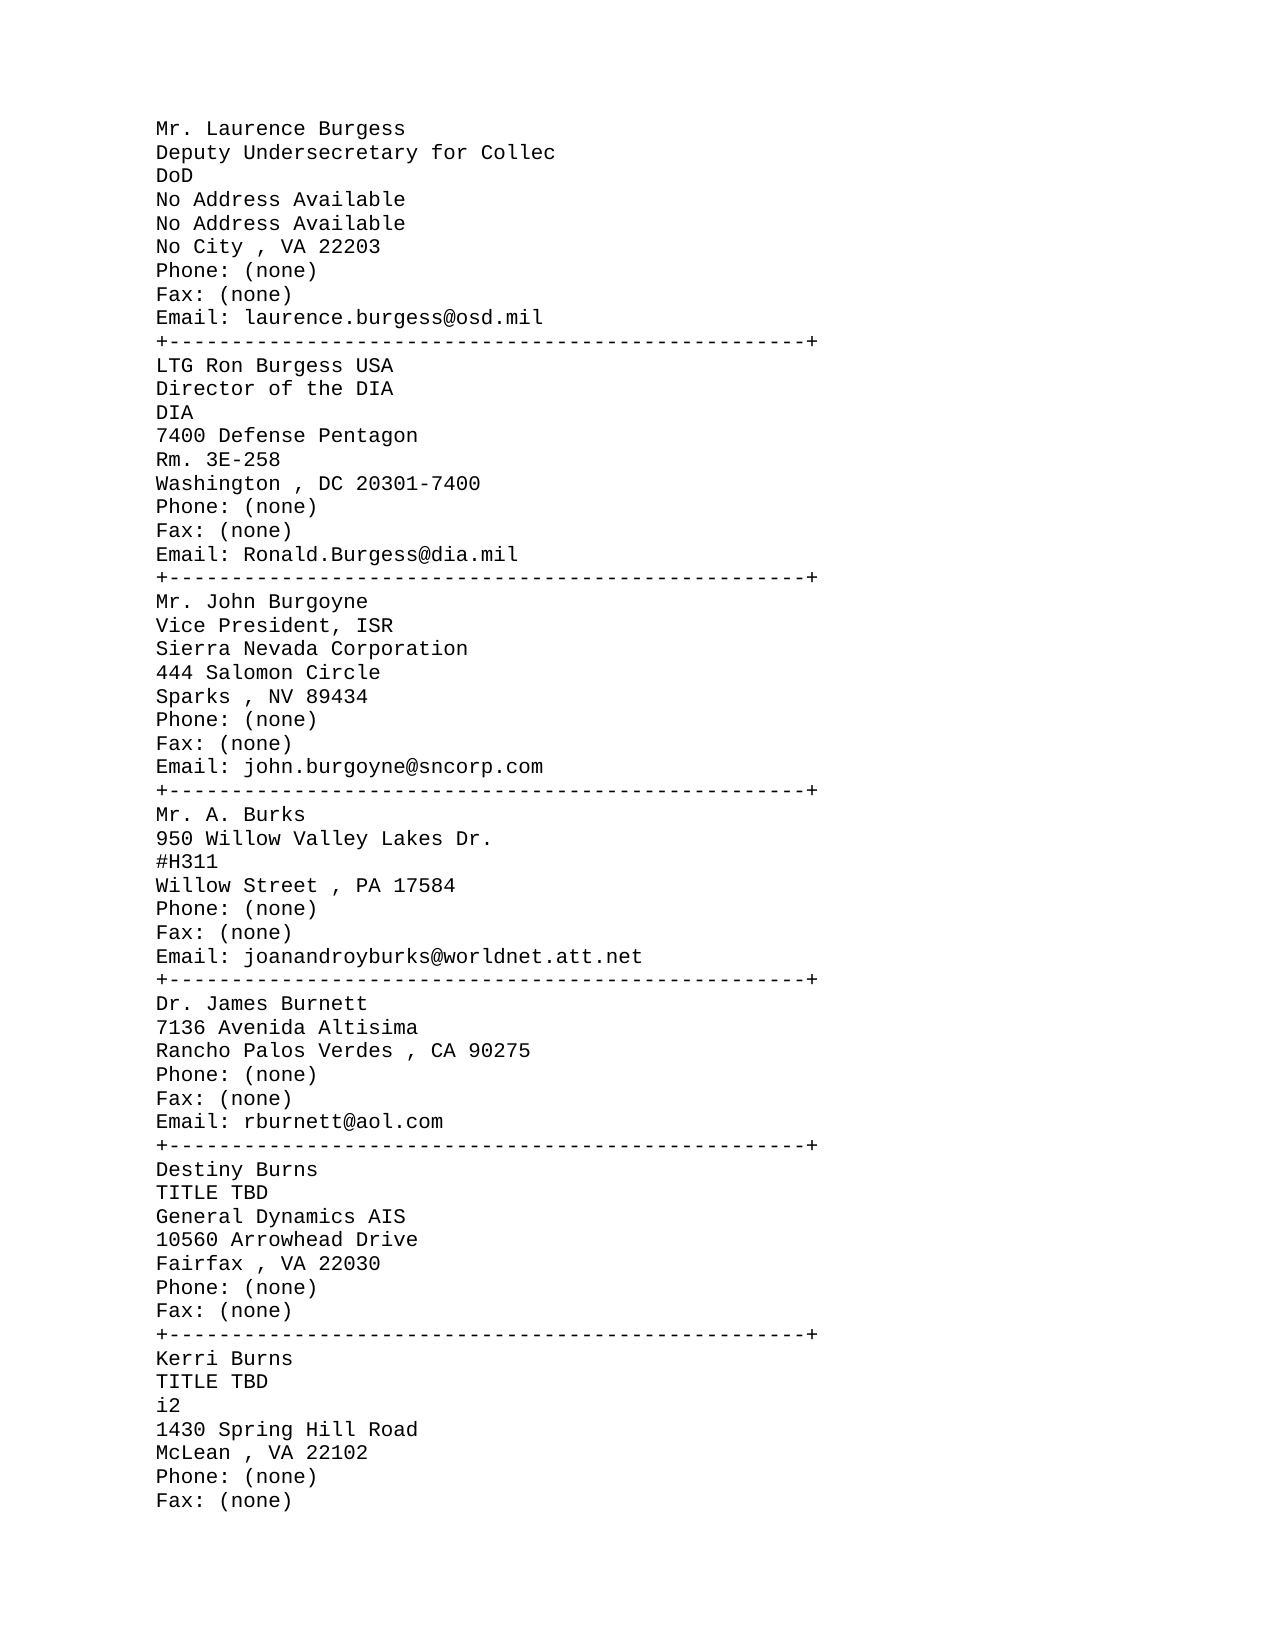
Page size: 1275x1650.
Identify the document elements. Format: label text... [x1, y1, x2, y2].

text Dr. James Burnett [118, 993, 1157, 1017]
text Fax: (none) [118, 733, 1157, 757]
text Phone: (none) [118, 496, 1157, 520]
text 7400 Defense Pentagon [118, 426, 1157, 449]
text Sierra Nevada Corporation [118, 638, 1157, 662]
text McLean , VA 22102 [118, 1442, 1157, 1466]
text Mr. John Burgoyne [118, 591, 1157, 615]
text No City , VA 22203 [118, 236, 1157, 260]
text Washington , DC 20301-7400 [118, 473, 1157, 496]
text 10560 Arrowhead Drive [118, 1229, 1157, 1253]
text Willow Street , PA 17584 [118, 875, 1157, 898]
text #H311 [118, 851, 1157, 875]
text Deputy Undersecretary for Collec [118, 142, 1157, 165]
text +---------------------------------------------------+ [118, 1135, 1157, 1158]
text Vice President, ISR [118, 615, 1157, 638]
text 7136 Avenida Altisima [118, 1017, 1157, 1040]
text Rm. 3E-258 [118, 449, 1157, 473]
text TITLE TBD [118, 1182, 1157, 1206]
text Email: laurence.burgess@osd.mil [118, 307, 1157, 331]
text +---------------------------------------------------+ [118, 1324, 1157, 1348]
text Mr. Laurence Burgess [118, 118, 1157, 142]
text 950 Willow Valley Lakes Dr. [118, 827, 1157, 851]
text TITLE TBD [118, 1371, 1157, 1395]
text DoD [118, 165, 1157, 189]
text +---------------------------------------------------+ [118, 331, 1157, 354]
text Phone: (none) [118, 260, 1157, 284]
text 1430 Spring Hill Road [118, 1419, 1157, 1442]
text Director of the DIA [118, 378, 1157, 402]
text Kerri Burns [118, 1348, 1157, 1371]
text Phone: (none) [118, 1277, 1157, 1300]
text Fax: (none) [118, 1088, 1157, 1111]
text LTG Ron Burgess USA [118, 354, 1157, 378]
text Fax: (none) [118, 1300, 1157, 1324]
text +---------------------------------------------------+ [118, 969, 1157, 993]
text 444 Salomon Circle [118, 662, 1157, 686]
text Phone: (none) [118, 709, 1157, 733]
text Fax: (none) [118, 922, 1157, 946]
text Email: Ronald.Burgess@dia.mil [118, 544, 1157, 567]
text General Dynamics AIS [118, 1206, 1157, 1229]
text +---------------------------------------------------+ [118, 567, 1157, 591]
text i2 [118, 1395, 1157, 1419]
text +---------------------------------------------------+ [118, 780, 1157, 804]
text Phone: (none) [118, 1466, 1157, 1489]
text Fax: (none) [118, 1489, 1157, 1513]
text Sparks , NV 89434 [118, 686, 1157, 709]
text Email: john.burgoyne@sncorp.com [118, 757, 1157, 780]
text Fax: (none) [118, 520, 1157, 544]
text No Address Available [118, 189, 1157, 213]
text Rancho Palos Verdes , CA 90275 [118, 1040, 1157, 1064]
text Fax: (none) [118, 284, 1157, 307]
text DIA [118, 402, 1157, 426]
text Mr. A. Burks [118, 804, 1157, 827]
text Email: rburnett@aol.com [118, 1111, 1157, 1135]
text Phone: (none) [118, 1064, 1157, 1088]
text Phone: (none) [118, 898, 1157, 922]
text Email: joanandroyburks@worldnet.att.net [118, 946, 1157, 969]
text No Address Available [118, 213, 1157, 236]
text Destiny Burns [118, 1158, 1157, 1182]
text Fairfax , VA 22030 [118, 1253, 1157, 1277]
